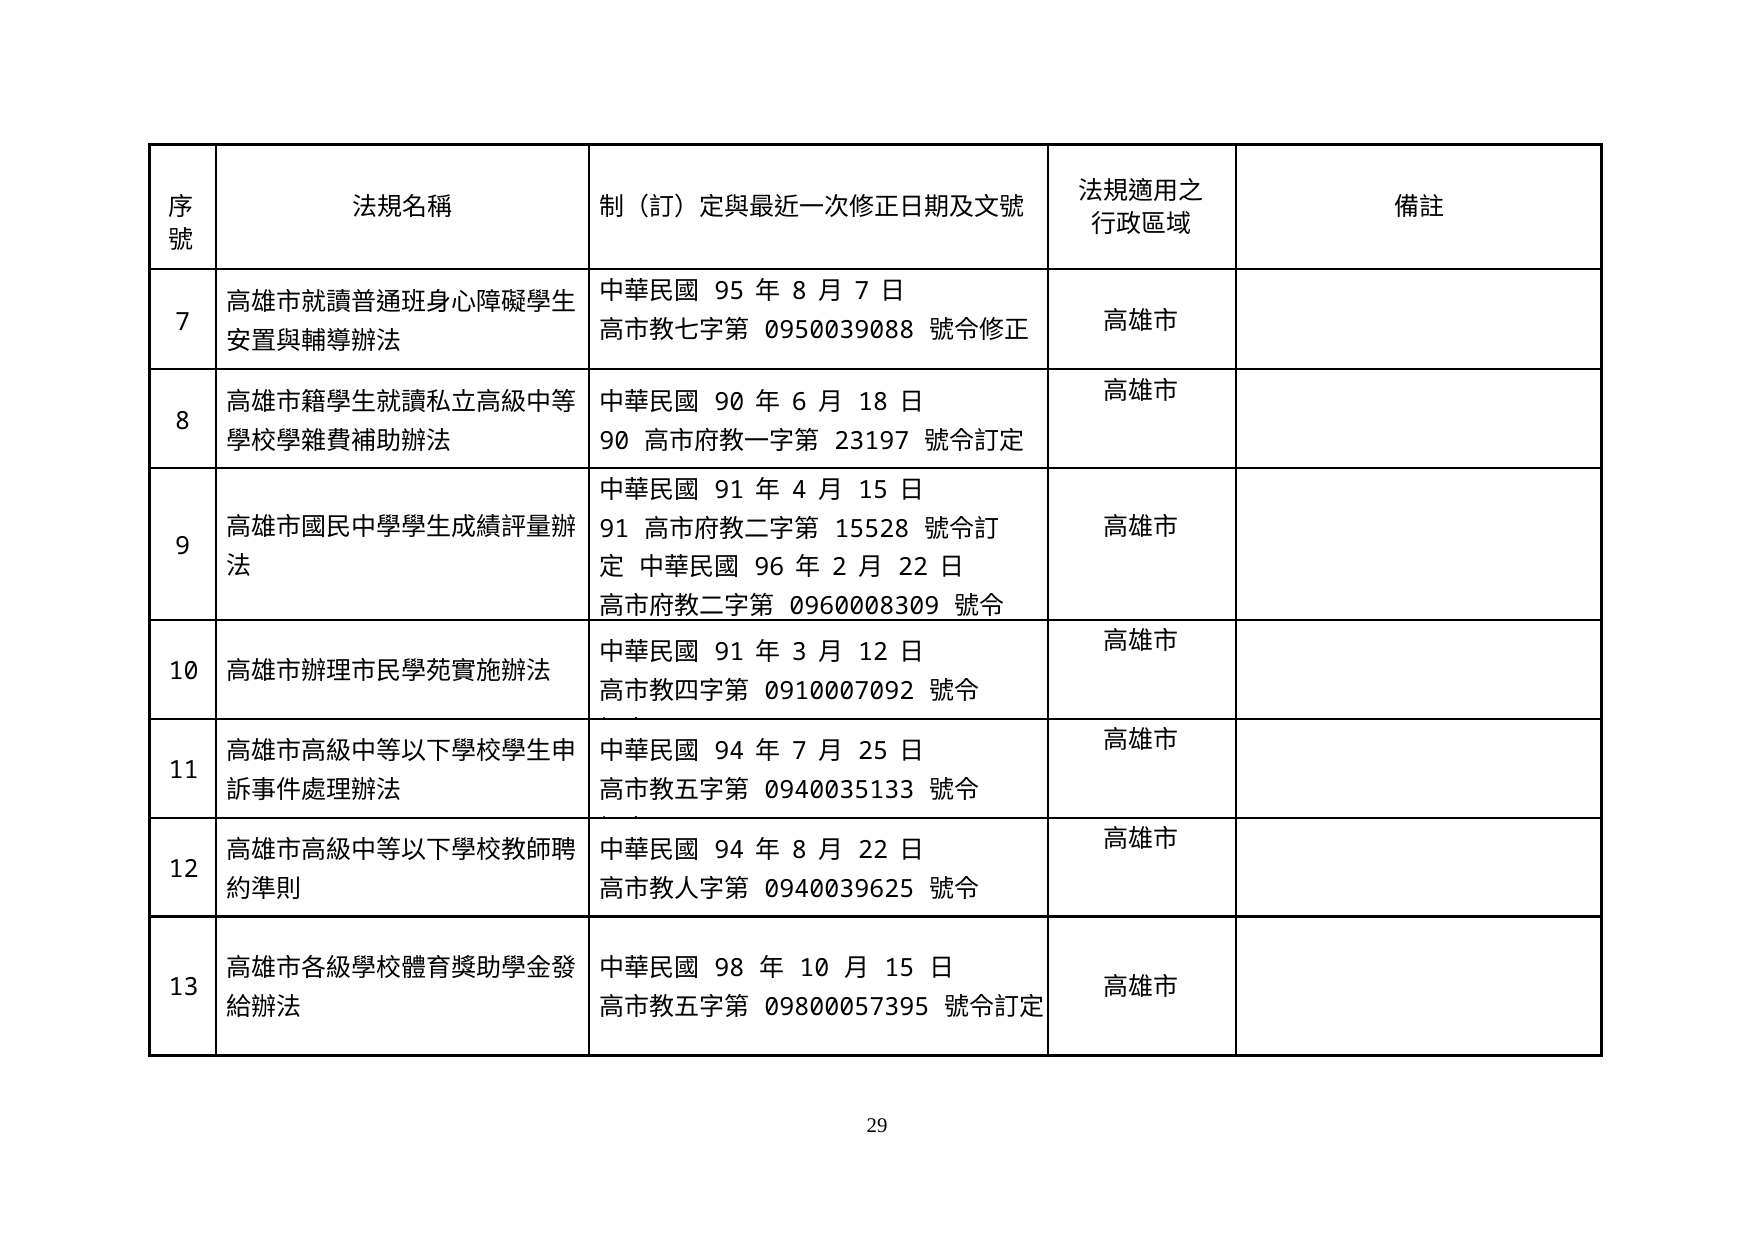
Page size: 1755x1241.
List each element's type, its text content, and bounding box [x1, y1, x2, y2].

table_cell 高雄市國民中學學生成績評量辦 法 [217, 469, 588, 619]
table_cell [1237, 370, 1600, 467]
table_header 法規適用之 行政區域 [1049, 146, 1235, 268]
table_cell 9 [151, 469, 215, 619]
table_cell 中華民國 94年7月 25日 高市教五字第 0940035133 號令訂定 [590, 720, 1047, 817]
table_cell 12 [151, 819, 215, 915]
table_cell [1237, 469, 1600, 619]
table_cell [1237, 819, 1600, 915]
table_cell 中華民國 94年8月 22日 高市教人字第 0940039625 號令訂定 [590, 819, 1047, 915]
table_cell 中華民國 98 年 10 月 15 日 高市教五字第 09800057395 號令訂定 [590, 918, 1047, 1054]
table_cell 10 [151, 621, 215, 718]
table_cell 高雄市高級中等以下學校教師聘 約準則 [217, 819, 588, 915]
table_cell [1237, 621, 1600, 718]
table_cell 高雄市 [1049, 819, 1235, 915]
table_cell [1237, 720, 1600, 817]
table_cell 高雄市就讀普通班身心障礙學生 安置與輔導辦法 [217, 270, 588, 368]
table_cell 中華民國 95年8月7日 高市教七字第 0950039088 號令修正 [590, 270, 1047, 368]
table_cell 8 [151, 370, 215, 467]
table_cell 11 [151, 720, 215, 817]
table_cell 高雄市各級學校體育獎助學金發 給辦法 [217, 918, 588, 1054]
table_cell 高雄市高級中等以下學校學生申 訴事件處理辦法 [217, 720, 588, 817]
table_cell 高雄市籍學生就讀私立高級中等 學校學雜費補助辦法 [217, 370, 588, 467]
table_cell 7 [151, 270, 215, 368]
table_cell 中華民國 91年4月 15日 91 高市府教二字第 15528 號令訂定 中華民國 96年2月 22日 高市府教二字第 0960008309 號令修正 [590, 469, 1047, 619]
table_cell 高雄市辦理市民學苑實施辦法 [217, 621, 588, 718]
table_cell 中華民國 90年6月 18日 90 高市府教一字第 23197 號令訂定 [590, 370, 1047, 467]
table_cell [1237, 270, 1600, 368]
table_header 制（訂）定與最近一次修正日期及文號 [590, 146, 1047, 268]
table_cell 高雄市 [1049, 720, 1235, 817]
table_cell 高雄市 [1049, 270, 1235, 368]
table_cell 高雄市 [1049, 621, 1235, 718]
table_cell 高雄市 [1049, 370, 1235, 467]
table_cell 高雄市 [1049, 469, 1235, 619]
table_header 法規名稱 [217, 146, 588, 268]
table_cell 高雄市 [1049, 918, 1235, 1054]
table_header 序 號 [151, 146, 215, 268]
table_header 備註 [1237, 146, 1600, 268]
table_cell 中華民國 91年3月 12日 高市教四字第 0910007092 號令訂定 [590, 621, 1047, 718]
table_cell 13 [151, 918, 215, 1054]
table_cell [1237, 918, 1600, 1054]
